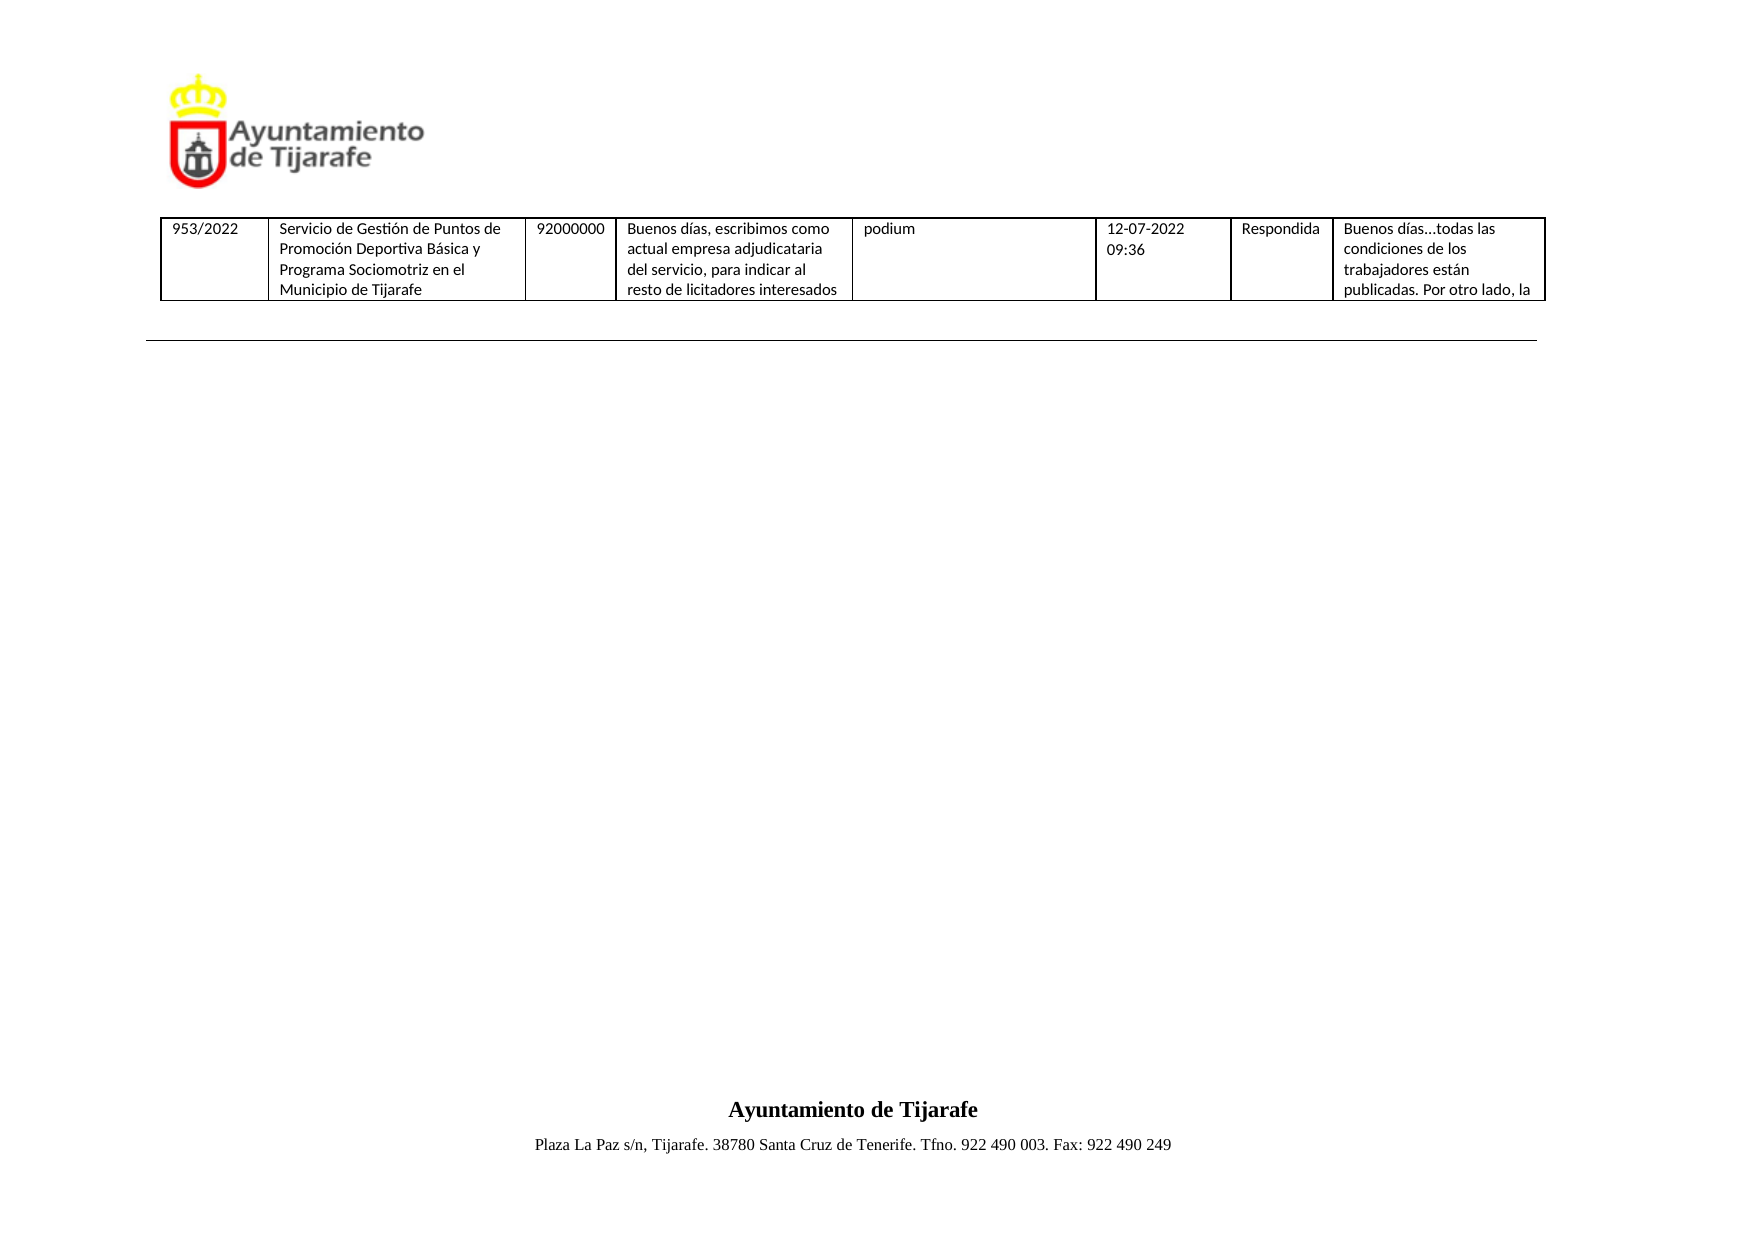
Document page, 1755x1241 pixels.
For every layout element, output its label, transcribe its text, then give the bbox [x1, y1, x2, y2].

table_cell Buenos días...todas las condiciones de los trabajadores están publicadas. Por otro lado, la [1334, 219, 1544, 299]
table_cell Respondida [1232, 219, 1332, 299]
table_cell 92000000 [526, 219, 615, 299]
table_cell Servicio de Gestión de Puntos de Promoción Deportiva Básica y Programa Sociomotriz en el Municipio de Tijarafe [269, 219, 525, 299]
table_cell 953/2022 [162, 219, 268, 299]
table_cell 12-07-2022 09:36 [1097, 219, 1230, 299]
table_cell Buenos días, escribimos como actual empresa adjudicataria del servicio, para indicar al resto de licitadores interesados [617, 219, 852, 299]
table_cell podium [853, 219, 1095, 299]
